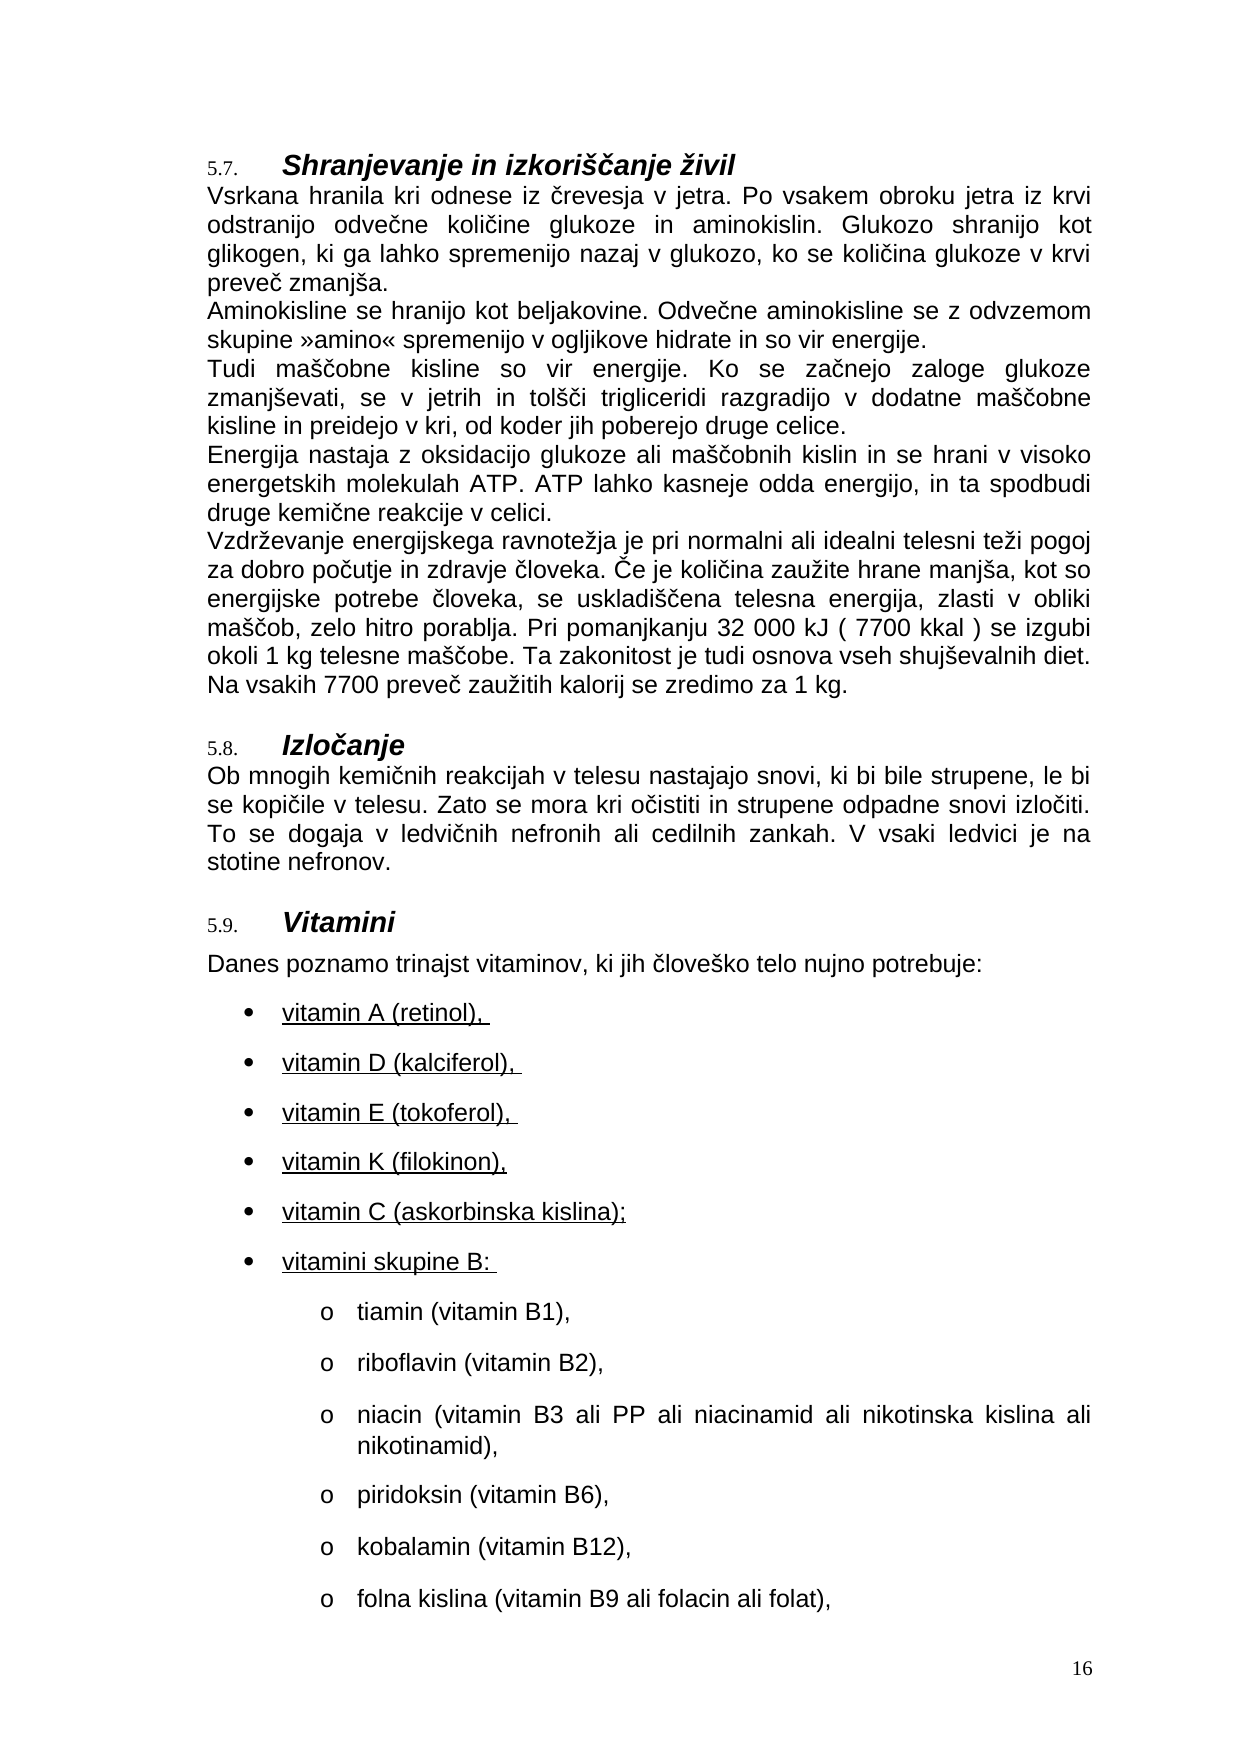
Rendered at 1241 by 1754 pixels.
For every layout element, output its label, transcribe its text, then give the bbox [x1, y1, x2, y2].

list vitamin E (tokoferol), [244, 1098, 1092, 1127]
list vitamini skupine B: [244, 1247, 1092, 1276]
list Izločanje [207, 727, 1092, 761]
text Aminokisline se hranijo kot beljakovine. Odvečne aminokisline se z odvzemom skupine »amino« spremenijo v ogljikove hidrate in so vir energije. [207, 296, 1092, 354]
list niacin (vitamin B3 ali PP ali niacinamid ali nikotinska kislina ali nikotinamid), [319, 1400, 1092, 1460]
text Vsrkana hranila kri odnese iz črevesja v jetra. Po vsakem obroku jetra iz krvi odstranijo odvečne količine glukoze in aminokislin. Glukozo shranijo kot glikogen, ki ga lahko spremenijo nazaj v glukozo, ko se količina glukoze v krvi preveč zmanjša. [207, 181, 1092, 296]
text Danes poznamo trinajst vitaminov, ki jih človeško telo nujno potrebuje: [207, 949, 1092, 977]
list kobalamin (vitamin B12), [319, 1532, 1092, 1563]
list piridoksin (vitamin B6), [319, 1481, 1092, 1511]
text Vzdrževanje energijskega ravnotežja je pri normalni ali idealni telesni teži pogoj za dobro počutje in zdravje človeka. Če je količina zaužite hrane manjša, kot so energijske potrebe človeka, se uskladiščena telesna energija, zlasti v obliki maščob, zelo hitro porablja. Pri pomanjkanju 32 000 kJ ( 7700 kkal ) se izgubi okoli 1 kg telesne maščobe. Ta zakonitost je tudi osnova vseh shujševalnih diet. Na vsakih 7700 preveč zaužitih kalorij se zredimo za 1 kg. [207, 526, 1092, 699]
text Tudi maščobne kisline so vir energije. Ko se začnejo zaloge glukoze zmanjševati, se v jetrih in tolšči trigliceridi razgradijo v dodatne maščobne kisline in preidejo v kri, od koder jih poberejo druge celice. [207, 354, 1092, 440]
list vitamin K (filokinon), [244, 1147, 1092, 1176]
list Vitamini [207, 905, 1092, 938]
list riboflavin (vitamin B2), [319, 1348, 1092, 1379]
text Energija nastaja z oksidacijo glukoze ali maščobnih kislin in se hrani v visoko energetskih molekulah ATP. ATP lahko kasneje odda energijo, in ta spodbudi druge kemične reakcije v celici. [207, 440, 1092, 526]
list folna kislina (vitamin B9 ali folacin ali folat), [319, 1584, 1092, 1615]
list vitamin C (askorbinska kislina); [244, 1197, 1092, 1226]
list vitamin D (kalciferol), [244, 1048, 1092, 1077]
list Shranjevanje in izkoriščanje živil [207, 148, 1092, 181]
list vitamin A (retinol), [244, 998, 1092, 1027]
list tiamin (vitamin B1), [319, 1296, 1092, 1327]
text Ob mnogih kemičnih reakcijah v telesu nastajajo snovi, ki bi bile strupene, le bi se kopičile v telesu. Zato se mora kri očistiti in strupene odpadne snovi izločiti. To se dogaja v ledvičnih nefronih ali cedilnih zankah. V vsaki ledvici je na stotine nefronov. [207, 761, 1092, 876]
